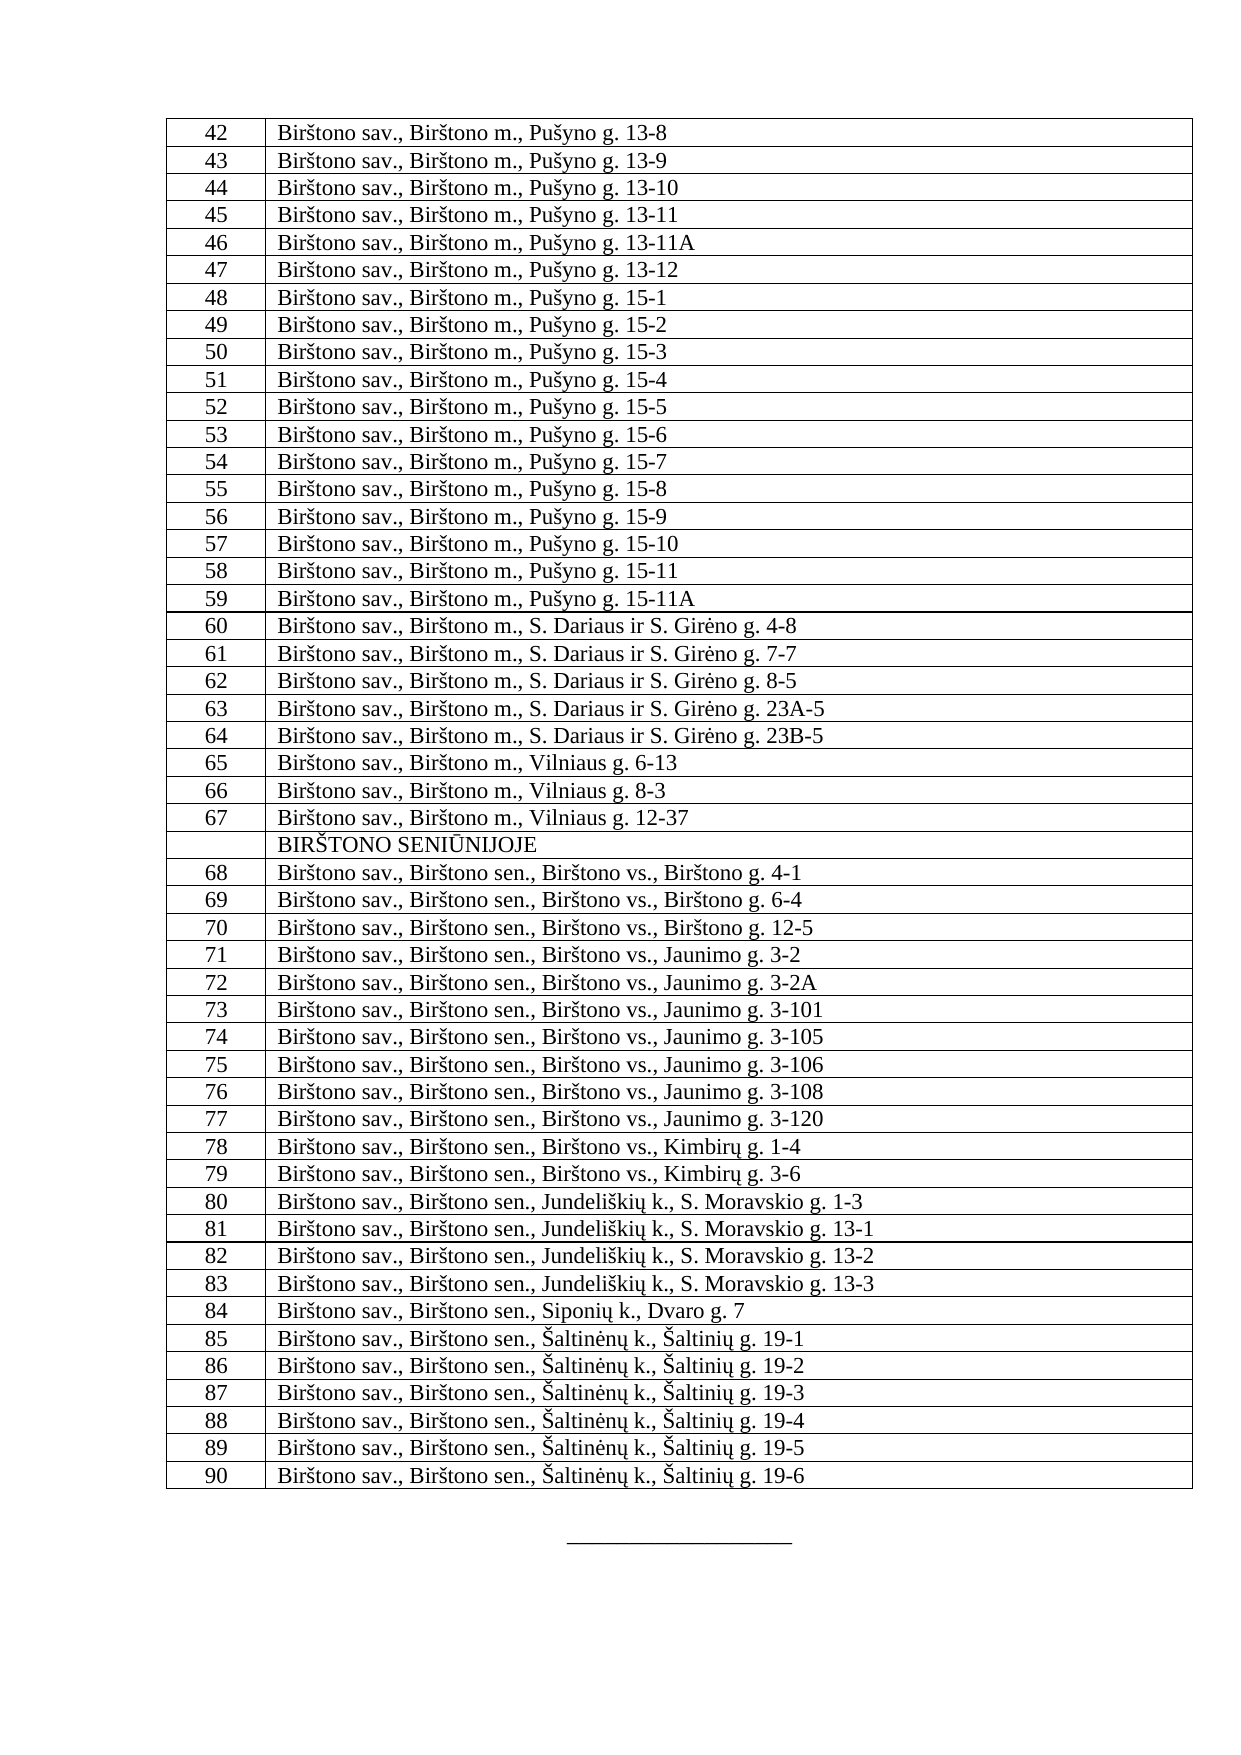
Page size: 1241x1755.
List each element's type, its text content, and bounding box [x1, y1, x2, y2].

table_cell 66 [167, 777, 265, 803]
table_cell 74 [167, 1023, 265, 1050]
table_cell 73 [167, 996, 265, 1022]
table_cell Birštono sav., Birštono sen., Siponių k., Dvaro g. 7 [266, 1297, 1192, 1324]
table_cell 63 [167, 695, 265, 721]
table_cell [167, 832, 265, 858]
table_cell 55 [167, 475, 265, 502]
table_cell Birštono sav., Birštono sen., Birštono vs., Birštono g. 4-1 [266, 859, 1192, 885]
table_cell 70 [167, 914, 265, 940]
table_cell 57 [167, 530, 265, 557]
table_cell 81 [167, 1215, 265, 1241]
table_cell 84 [167, 1297, 265, 1324]
table_cell Birštono sav., Birštono sen., Jundeliškių k., S. Moravskio g. 13-2 [266, 1243, 1192, 1269]
table_cell 87 [167, 1380, 265, 1406]
table_cell 64 [167, 722, 265, 748]
table_cell 60 [167, 613, 265, 639]
text __________________ [177, 1518, 1181, 1547]
table_cell Birštono sav., Birštono sen., Šaltinėnų k., Šaltinių g. 19-6 [266, 1462, 1192, 1488]
table_cell 62 [167, 667, 265, 693]
table_cell 76 [167, 1078, 265, 1104]
table_cell 90 [167, 1462, 265, 1488]
table_cell Birštono sav., Birštono m., S. Dariaus ir S. Girėno g. 4-8 [266, 613, 1192, 639]
table_cell Birštono sav., Birštono m., Pušyno g. 15-11A [266, 585, 1192, 611]
table_cell Birštono sav., Birštono sen., Jundeliškių k., S. Moravskio g. 13-3 [266, 1270, 1192, 1296]
table_cell Birštono sav., Birštono m., Pušyno g. 15-3 [266, 339, 1192, 365]
table_cell Birštono sav., Birštono m., S. Dariaus ir S. Girėno g. 23B-5 [266, 722, 1192, 748]
table_cell Birštono sav., Birštono m., Pušyno g. 13-11 [266, 201, 1192, 228]
table_cell Birštono sav., Birštono sen., Birštono vs., Jaunimo g. 3-2 [266, 941, 1192, 967]
table_cell Birštono sav., Birštono m., Pušyno g. 15-1 [266, 284, 1192, 310]
table_cell 79 [167, 1160, 265, 1187]
table_cell Birštono sav., Birštono m., Pušyno g. 15-11 [266, 558, 1192, 584]
table_cell 51 [167, 366, 265, 392]
table_cell Birštono sav., Birštono m., Pušyno g. 15-9 [266, 503, 1192, 529]
table_cell 42 [167, 119, 265, 146]
table_cell Birštono sav., Birštono sen., Šaltinėnų k., Šaltinių g. 19-5 [266, 1434, 1192, 1461]
table_cell 86 [167, 1352, 265, 1378]
table_cell 47 [167, 256, 265, 283]
table_cell Birštono sav., Birštono sen., Šaltinėnų k., Šaltinių g. 19-2 [266, 1352, 1192, 1378]
table_cell 78 [167, 1133, 265, 1159]
table_cell 43 [167, 147, 265, 173]
table_cell 58 [167, 558, 265, 584]
table_cell Birštono sav., Birštono m., Pušyno g. 13-8 [266, 119, 1192, 146]
table_cell 85 [167, 1325, 265, 1351]
table_cell 88 [167, 1407, 265, 1433]
table_cell BIRŠTONO SENIŪNIJOJE [266, 832, 1192, 858]
table_cell 54 [167, 448, 265, 474]
table_cell Birštono sav., Birštono m., Vilniaus g. 8-3 [266, 777, 1192, 803]
table_cell Birštono sav., Birštono m., Pušyno g. 15-2 [266, 311, 1192, 337]
table_cell 59 [167, 585, 265, 611]
table_cell 77 [167, 1106, 265, 1132]
table_cell Birštono sav., Birštono m., Vilniaus g. 6-13 [266, 749, 1192, 776]
table_cell 67 [167, 804, 265, 831]
table_cell Birštono sav., Birštono sen., Birštono vs., Jaunimo g. 3-106 [266, 1051, 1192, 1077]
table_cell Birštono sav., Birštono sen., Jundeliškių k., S. Moravskio g. 1-3 [266, 1188, 1192, 1214]
table_cell 61 [167, 640, 265, 666]
table_cell 56 [167, 503, 265, 529]
table_cell 71 [167, 941, 265, 967]
table_cell 80 [167, 1188, 265, 1214]
table_cell Birštono sav., Birštono sen., Birštono vs., Jaunimo g. 3-2A [266, 969, 1192, 995]
table_cell Birštono sav., Birštono m., S. Dariaus ir S. Girėno g. 7-7 [266, 640, 1192, 666]
table_cell Birštono sav., Birštono sen., Birštono vs., Jaunimo g. 3-105 [266, 1023, 1192, 1050]
table_cell 48 [167, 284, 265, 310]
table_cell 68 [167, 859, 265, 885]
table_cell Birštono sav., Birštono sen., Birštono vs., Jaunimo g. 3-120 [266, 1106, 1192, 1132]
table_cell Birštono sav., Birštono m., Pušyno g. 15-7 [266, 448, 1192, 474]
table_cell Birštono sav., Birštono sen., Birštono vs., Kimbirų g. 3-6 [266, 1160, 1192, 1187]
table_cell Birštono sav., Birštono m., Pušyno g. 13-10 [266, 174, 1192, 200]
table_cell 89 [167, 1434, 265, 1461]
table_cell Birštono sav., Birštono sen., Birštono vs., Birštono g. 12-5 [266, 914, 1192, 940]
table_cell 83 [167, 1270, 265, 1296]
table_cell 49 [167, 311, 265, 337]
table_cell Birštono sav., Birštono sen., Šaltinėnų k., Šaltinių g. 19-3 [266, 1380, 1192, 1406]
table_cell Birštono sav., Birštono m., S. Dariaus ir S. Girėno g. 23A-5 [266, 695, 1192, 721]
table_cell Birštono sav., Birštono sen., Birštono vs., Jaunimo g. 3-108 [266, 1078, 1192, 1104]
table_cell Birštono sav., Birštono m., Pušyno g. 15-5 [266, 393, 1192, 419]
table_cell Birštono sav., Birštono m., Pušyno g. 15-6 [266, 421, 1192, 447]
table_cell Birštono sav., Birštono sen., Šaltinėnų k., Šaltinių g. 19-4 [266, 1407, 1192, 1433]
table_cell Birštono sav., Birštono sen., Jundeliškių k., S. Moravskio g. 13-1 [266, 1215, 1192, 1241]
table_cell 75 [167, 1051, 265, 1077]
table_cell Birštono sav., Birštono sen., Birštono vs., Kimbirų g. 1-4 [266, 1133, 1192, 1159]
table_cell 50 [167, 339, 265, 365]
table_cell 72 [167, 969, 265, 995]
table_cell Birštono sav., Birštono m., S. Dariaus ir S. Girėno g. 8-5 [266, 667, 1192, 693]
table_cell Birštono sav., Birštono sen., Birštono vs., Jaunimo g. 3-101 [266, 996, 1192, 1022]
table_cell 46 [167, 229, 265, 255]
table_cell 53 [167, 421, 265, 447]
table_cell Birštono sav., Birštono m., Pušyno g. 13-12 [266, 256, 1192, 283]
table_cell 82 [167, 1243, 265, 1269]
table_cell Birštono sav., Birštono sen., Šaltinėnų k., Šaltinių g. 19-1 [266, 1325, 1192, 1351]
table_cell Birštono sav., Birštono sen., Birštono vs., Birštono g. 6-4 [266, 886, 1192, 913]
table_cell Birštono sav., Birštono m., Pušyno g. 15-8 [266, 475, 1192, 502]
table_cell Birštono sav., Birštono m., Vilniaus g. 12-37 [266, 804, 1192, 831]
table_cell 65 [167, 749, 265, 776]
table_cell 69 [167, 886, 265, 913]
table_cell Birštono sav., Birštono m., Pušyno g. 15-4 [266, 366, 1192, 392]
table_cell Birštono sav., Birštono m., Pušyno g. 13-11A [266, 229, 1192, 255]
table_cell Birštono sav., Birštono m., Pušyno g. 15-10 [266, 530, 1192, 557]
table_cell Birštono sav., Birštono m., Pušyno g. 13-9 [266, 147, 1192, 173]
table_cell 45 [167, 201, 265, 228]
table_cell 52 [167, 393, 265, 419]
table_cell 44 [167, 174, 265, 200]
